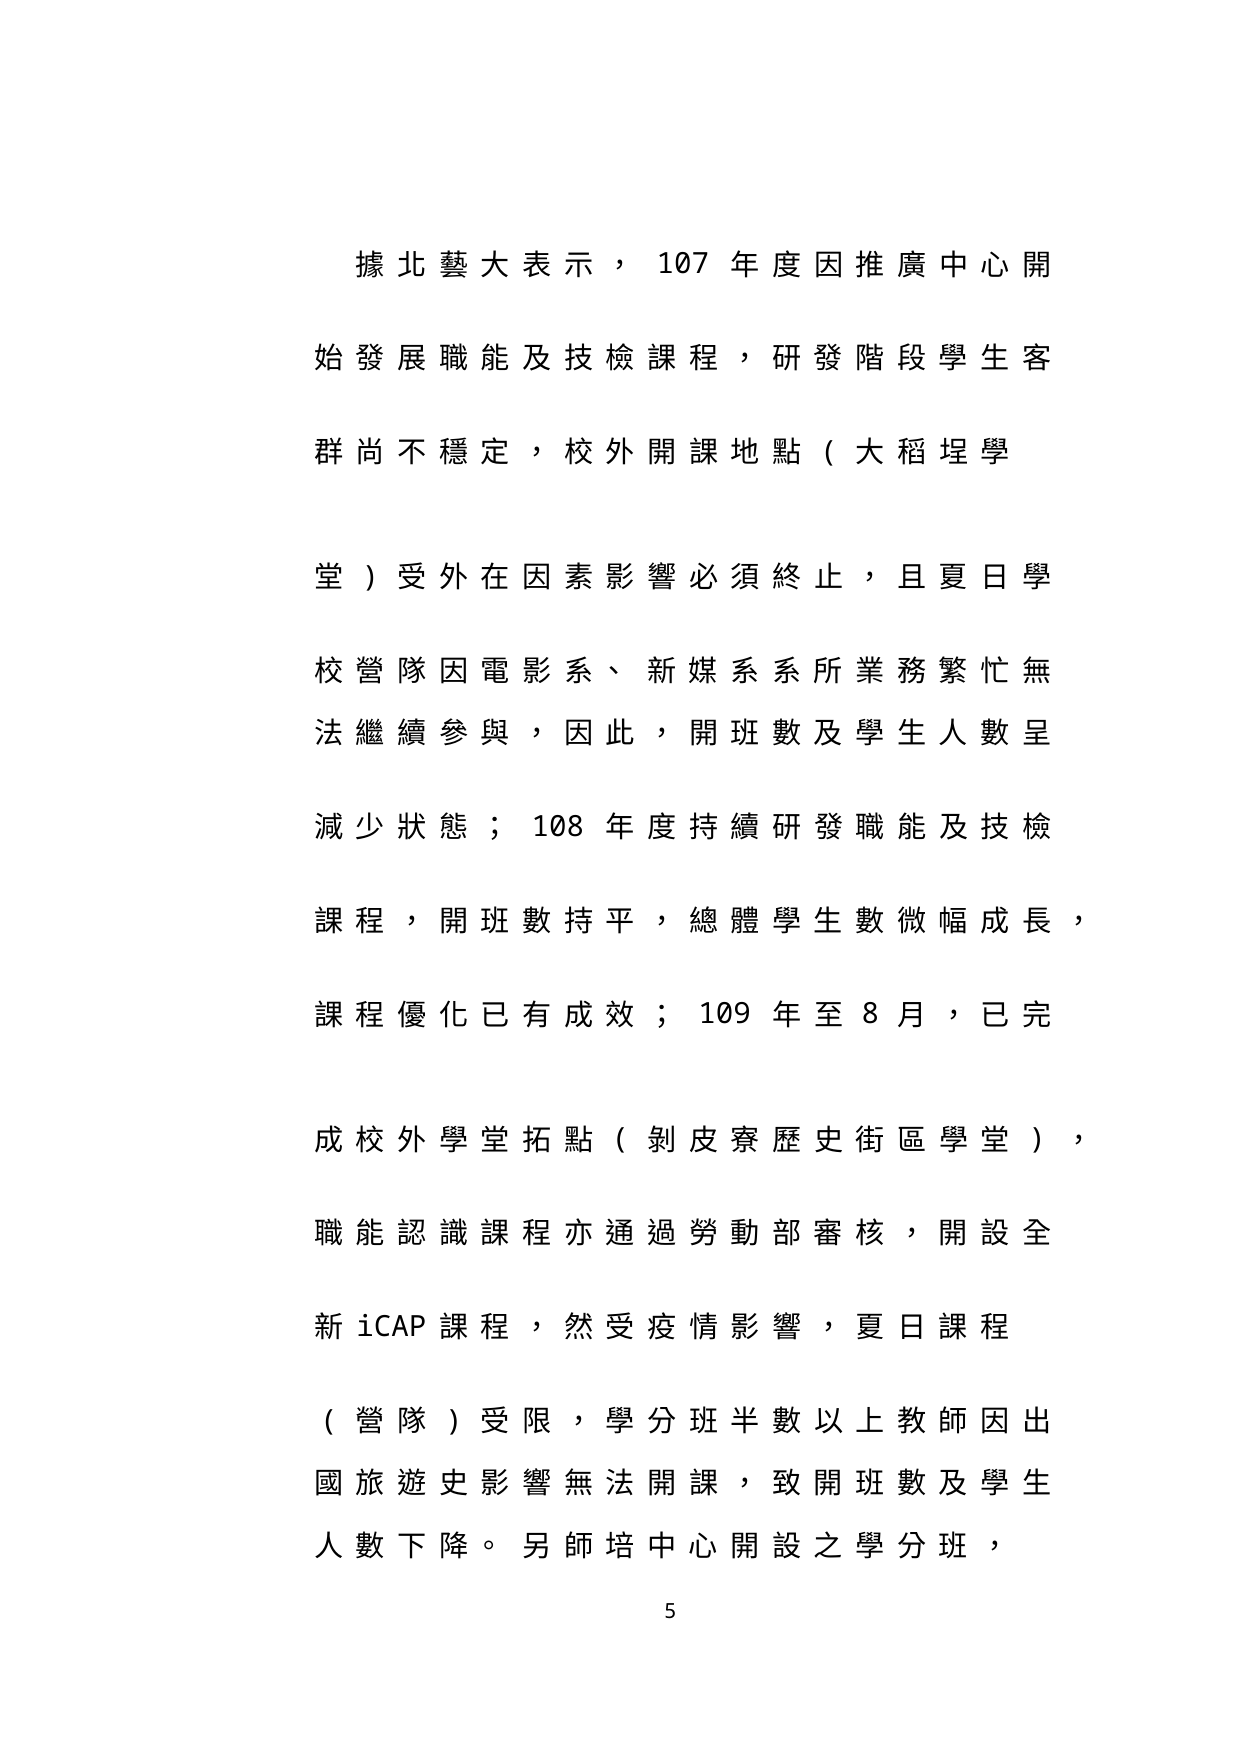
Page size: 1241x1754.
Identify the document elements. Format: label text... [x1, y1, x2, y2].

text 據北藝大表示，107年度因推廣中心開始發展職能及技檢課程，研發階段學生客群尚不穩定，校外開課地點(大稻埕學堂)受外在因素影響必須終止，且夏日學校營隊因電影系、新媒系系所業務繁忙無法繼續參與，因此，開班數及學生人數呈減少狀態；108年度持續研發職能及技檢課程，開班數持平，總體學生數微幅成長，課程優化已有成效；109年至8月，已完成校外學堂拓點(剝皮寮歷史街區學堂)，職能認識課程亦通過勞動部審核，開設全新iCAP課程，然受疫情影響，夏日課程(營隊)受限，學分班半數以上教師因出國旅遊史影響無法開課，致開班數及學生人數下降。另師培中心開設之學分班，107年度起需求下滑，係因現職教師寒暑假常須配合學校暑期輔導課或臨時有出國計畫而無法全程參與學分班課程，且此系列學分班課程已開設多年，普遍需求不如以往所致。 [271, 189, 1058, 1564]
